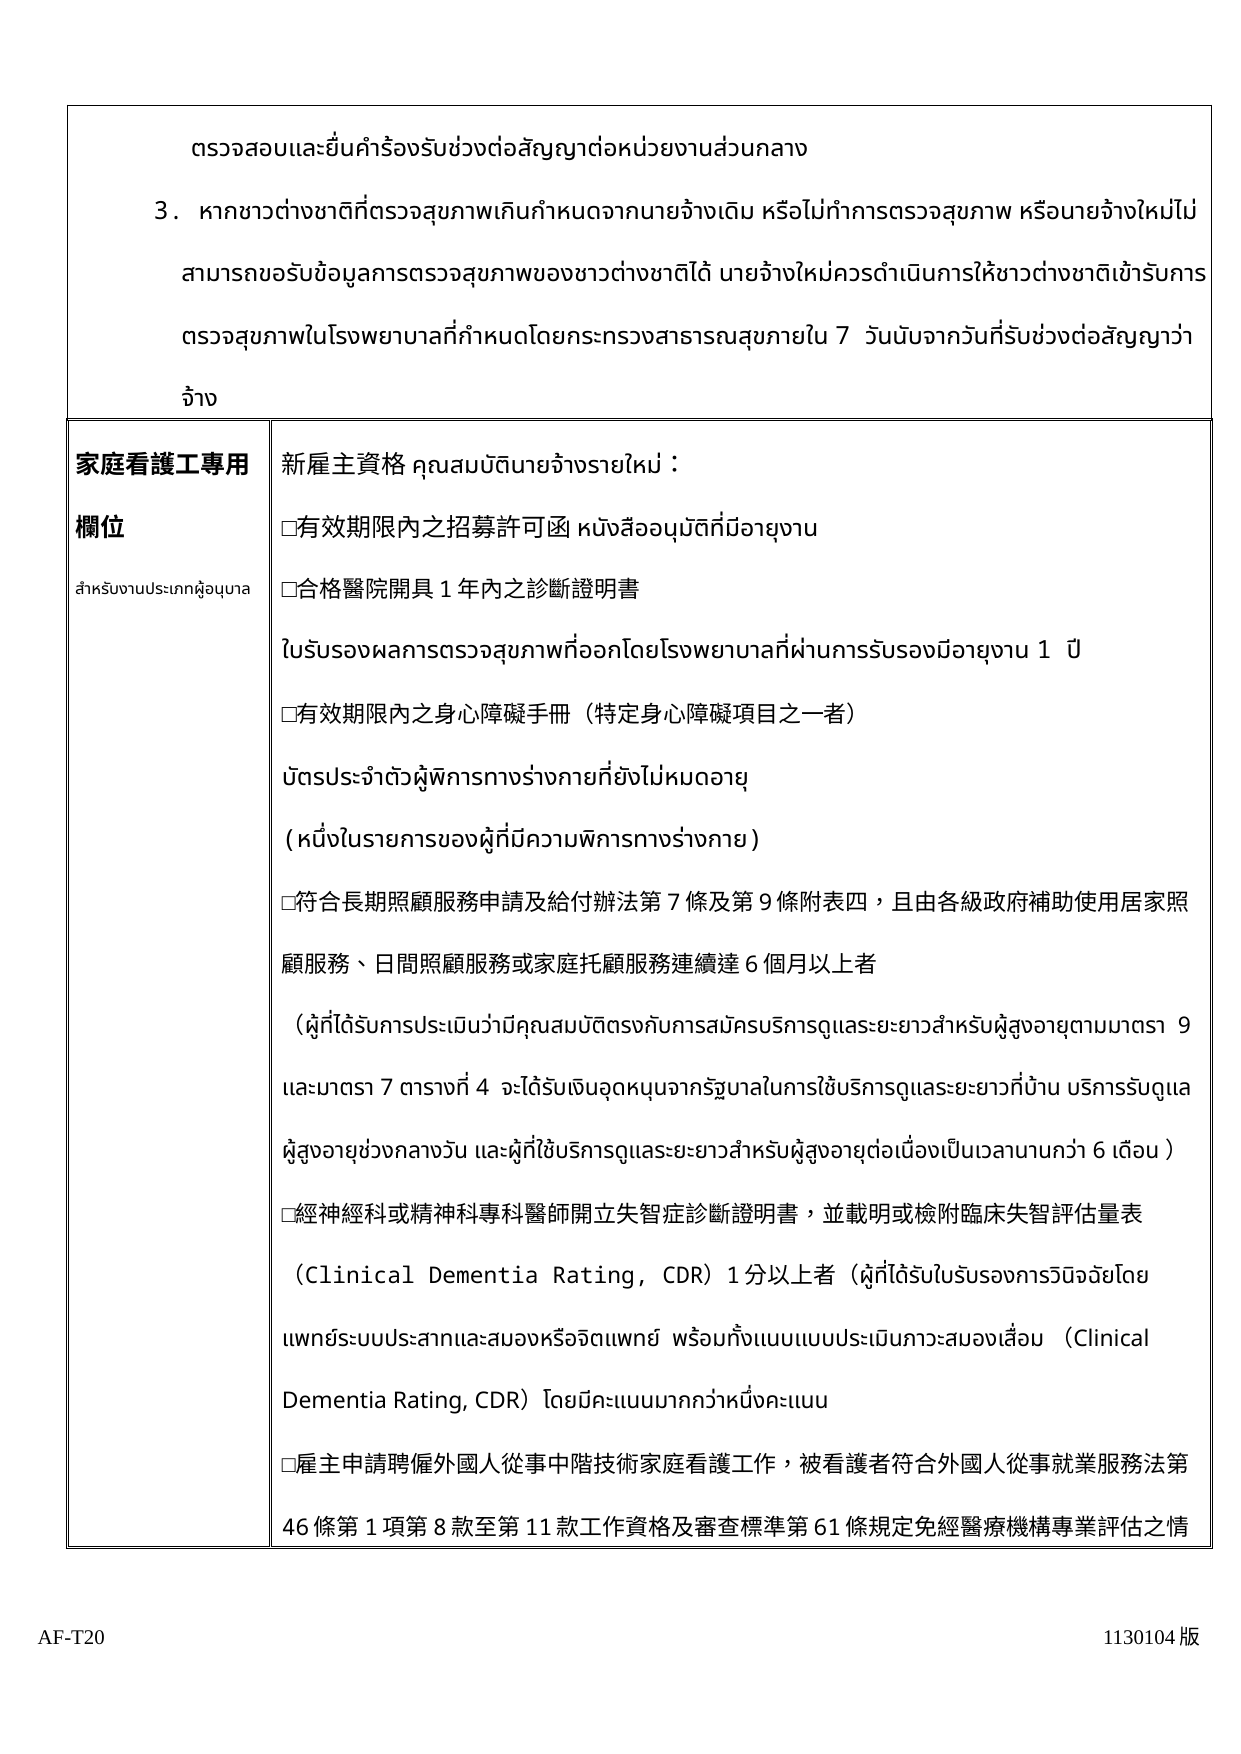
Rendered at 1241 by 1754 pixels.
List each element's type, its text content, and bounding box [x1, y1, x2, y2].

table_cell 新雇主資格คุณสมบัตินายจ้างรายใหม่： □有效期限內之招募許可函หนังสืออนุมัติที่มีอายุงาน □合格醫院開具1年內之診斷證明書 ใบรับรองผลการตรวจสุขภาพที่ออกโดยโรงพยาบาลที่ผ่านการรับรองมีอายุงาน 1 ปี □有效期限內之身心障礙手冊（特定身心障礙項目之一者） บัตรประจำตัวผู้พิการทางร่างกายที่ยังไม่หมดอายุ (หนึ่งในรายการของผู้ที่มีความพิการทางร่างกาย) □符合長期照顧服務申請及給付辦法第7條及第9條附表四，且由各級政府補助使用居家照顧服務、日間照顧服務或家庭托顧服務連續達6個月以上者 （ผู้ที่ได้รับการประเมินว่ามีคุณสมบัติตรงกับการสมัครบริการดูแลระยะยาวสำหรับผู้สูงอายุตามมาตรา 9 เเละมาตรา 7 ตารางที่ 4 จะได้รับเงินอุดหนุนจากรัฐบาลในการใช้บริการดูแลระยะยาวที่บ้าน บริการรับดูเเลผู้สูงอายุช่วงกลางวัน และผู้ที่ใช้บริการดูแลระยะยาวสำหรับผู้สูงอายุต่อเนื่องเป็นเวลานานกว่า 6 เดือน ） □經神經科或精神科專科醫師開立失智症診斷證明書，並載明或檢附臨床失智評估量表（Clinical Dementia Rating, CDR）1分以上者（ผู้ที่ได้รับใบรับรองการวินิจฉัยโดยแพทย์ระบบประสาทและสมองหรือจิตแพทย์ พร้อมทั้งเเนบเเบบประเมินภาวะสมองเสื่อม （Clinical Dementia Rating, CDR）โดยมีคะแนนมากกว่าหนึ่งคะเเนน □雇主申請聘僱外國人從事中階技術家庭看護工作，被看護者符合外國人從事就業服務法第46條第1項第8款至第11款工作資格及審查標準第61條規定免經醫療機構專業評估之情 [272, 421, 1210, 1546]
table_cell 家庭看護工專用欄位 สำหรับงานประเภทผู้อนุบาล [69, 421, 269, 1546]
table_cell ตรวจสอบและยื่นคำร้องรับช่วงต่อสัญญาต่อหน่วยงานส่วนกลาง 3. หากชาวต่างชาติที่ตรวจสุขภาพเกินกำหนดจากนายจ้างเดิม หรือไม่ทำการตรวจสุขภาพ หรือนายจ้างใหม่ไม่สามารถขอรับข้อมูลการตรวจสุขภาพของชาวต่างชาติได้ นายจ้างใหม่ควรดำเนินการให้ชาวต่างชาติเข้ารับการตรวจสุขภาพในโรงพยาบาลที่กำหนดโดยกระทรวงสาธารณสุขภายใน 7 วันนับจากวันที่รับช่วงต่อสัญญาว่าจ้าง [68, 106, 1211, 418]
